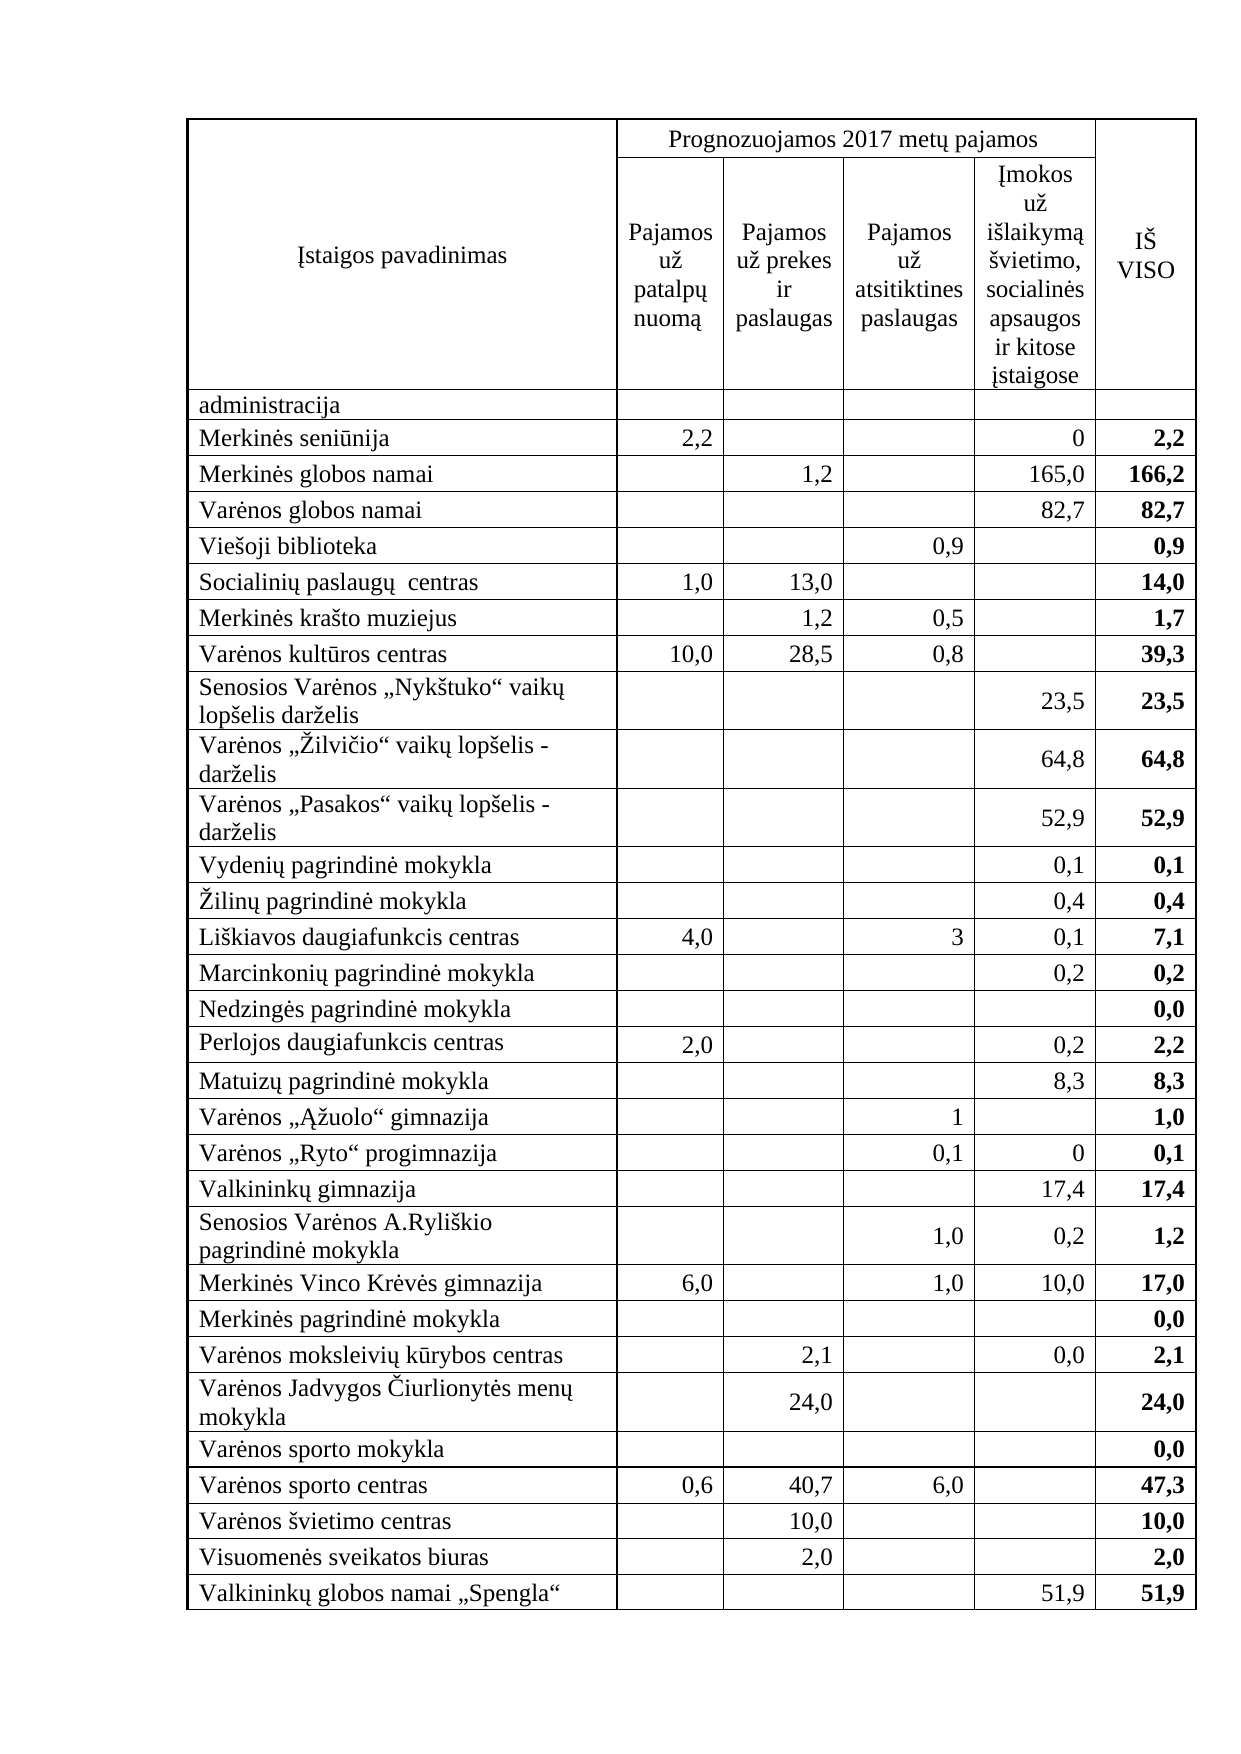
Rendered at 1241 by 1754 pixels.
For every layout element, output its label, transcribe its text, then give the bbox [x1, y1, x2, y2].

table_cell [975, 1432, 1095, 1466]
table_cell [844, 1432, 974, 1466]
table_cell Merkinės Vinco Krėvės gimnazija [189, 1265, 616, 1300]
table_cell [724, 789, 843, 846]
table_cell [975, 390, 1095, 419]
table_cell 0,1 [975, 919, 1095, 954]
table_cell [975, 1301, 1095, 1336]
table_cell [724, 1135, 843, 1170]
table_cell 1,2 [1096, 1207, 1195, 1264]
table_cell 82,7 [975, 492, 1095, 527]
table_cell Merkinės seniūnija [189, 420, 616, 455]
table_cell [844, 1539, 974, 1574]
table_cell [975, 1504, 1095, 1538]
table_cell [618, 672, 723, 729]
table_cell Perlojos daugiafunkcis centras [189, 1027, 616, 1062]
table_cell Varėnos sporto mokykla [189, 1432, 616, 1466]
table_cell 8,3 [975, 1063, 1095, 1098]
table_cell 0,5 [844, 600, 974, 635]
table_cell 165,0 [975, 456, 1095, 491]
table_cell Pajamos už prekes ir paslaugas [724, 158, 843, 389]
table_cell [724, 883, 843, 918]
table_cell Valkininkų globos namai „Spengla“ [189, 1575, 616, 1609]
table_cell 52,9 [975, 789, 1095, 846]
table_cell [618, 1135, 723, 1170]
table_cell 2,1 [724, 1337, 843, 1372]
table_cell Socialinių paslaugų centras [189, 564, 616, 599]
table_cell [724, 1432, 843, 1466]
table_header IŠ VISO [1096, 120, 1195, 389]
table_cell [844, 847, 974, 882]
table_cell 2,0 [724, 1539, 843, 1574]
table_cell [844, 1171, 974, 1206]
table_cell [844, 492, 974, 527]
table_cell 1,7 [1096, 600, 1195, 635]
table_cell [618, 492, 723, 527]
table_cell 23,5 [975, 672, 1095, 729]
table_cell [844, 672, 974, 729]
table_cell 1,0 [844, 1207, 974, 1264]
table_cell 2,1 [1096, 1337, 1195, 1372]
table_cell administracija [189, 390, 616, 419]
table_cell 1,2 [724, 600, 843, 635]
table_cell [618, 1504, 723, 1538]
table_cell Matuizų pagrindinė mokykla [189, 1063, 616, 1098]
table_cell Liškiavos daugiafunkcis centras [189, 919, 616, 954]
table_cell 0,2 [975, 1027, 1095, 1062]
table_cell Varėnos švietimo centras [189, 1504, 616, 1538]
table_cell 2,2 [618, 420, 723, 455]
table_header Prognozuojamos 2017 metų pajamos [618, 120, 1095, 157]
table_cell 40,7 [724, 1468, 843, 1502]
table_cell [844, 564, 974, 599]
table_cell Varėnos kultūros centras [189, 636, 616, 671]
table_cell [724, 1265, 843, 1300]
table_cell 6,0 [618, 1265, 723, 1300]
table_cell Varėnos „Ąžuolo“ gimnazija [189, 1099, 616, 1134]
table_cell [724, 1027, 843, 1062]
table_cell 1 [844, 1099, 974, 1134]
table_cell [618, 1373, 723, 1431]
table_cell 0 [975, 1135, 1095, 1170]
table_cell Merkinės globos namai [189, 456, 616, 491]
table_cell 0,1 [844, 1135, 974, 1170]
table_cell 2,2 [1096, 1027, 1195, 1062]
table_cell 52,9 [1096, 789, 1195, 846]
table_cell [844, 1027, 974, 1062]
table_cell [724, 492, 843, 527]
table_cell [844, 1373, 974, 1431]
table_cell [844, 955, 974, 990]
table_cell 2,2 [1096, 420, 1195, 455]
table_cell 0,9 [1096, 528, 1195, 563]
table_cell 82,7 [1096, 492, 1195, 527]
table_cell [975, 528, 1095, 563]
table_cell 8,3 [1096, 1063, 1195, 1098]
table_cell 14,0 [1096, 564, 1195, 599]
table_cell [724, 730, 843, 788]
table_cell 0,1 [1096, 1135, 1195, 1170]
table_cell 17,0 [1096, 1265, 1195, 1300]
table_cell [618, 991, 723, 1026]
table_cell 0,0 [1096, 1301, 1195, 1336]
table_cell 10,0 [724, 1504, 843, 1538]
table_cell 0 [975, 420, 1095, 455]
table_cell 64,8 [975, 730, 1095, 788]
table_cell [618, 456, 723, 491]
table_cell Varėnos sporto centras [189, 1468, 616, 1502]
table_cell 4,0 [618, 919, 723, 954]
table_cell [975, 600, 1095, 635]
table_cell [975, 1468, 1095, 1502]
table_cell [618, 528, 723, 563]
table_cell 10,0 [975, 1265, 1095, 1300]
table_cell [975, 1373, 1095, 1431]
table_cell 64,8 [1096, 730, 1195, 788]
table_cell Merkinės pagrindinė mokykla [189, 1301, 616, 1336]
table_cell [844, 456, 974, 491]
table_cell [618, 1432, 723, 1466]
table_cell 0,1 [1096, 847, 1195, 882]
table_cell 10,0 [618, 636, 723, 671]
table_cell [975, 564, 1095, 599]
table_cell 6,0 [844, 1468, 974, 1502]
table_cell [618, 1337, 723, 1372]
table_cell [844, 883, 974, 918]
table_cell [618, 955, 723, 990]
table_cell 47,3 [1096, 1468, 1195, 1502]
table_cell 0,0 [1096, 1432, 1195, 1466]
table_cell [844, 1575, 974, 1609]
table_cell [844, 390, 974, 419]
table_cell Varėnos „Pasakos“ vaikų lopšelis -darželis [189, 789, 616, 846]
table_cell [844, 420, 974, 455]
table_cell [724, 955, 843, 990]
table_cell Merkinės krašto muziejus [189, 600, 616, 635]
table_cell [724, 528, 843, 563]
table_cell [844, 991, 974, 1026]
table_cell 0,0 [1096, 991, 1195, 1026]
table_cell Senosios Varėnos A.Ryliškio pagrindinė mokykla [189, 1207, 616, 1264]
table_cell 1,0 [844, 1265, 974, 1300]
table_cell [724, 672, 843, 729]
table_cell Žilinų pagrindinė mokykla [189, 883, 616, 918]
table_cell 0,2 [1096, 955, 1195, 990]
table_cell [1096, 390, 1195, 419]
table_cell [724, 1575, 843, 1609]
table_cell [724, 1099, 843, 1134]
table_cell 28,5 [724, 636, 843, 671]
table_cell 2,0 [1096, 1539, 1195, 1574]
table_cell [618, 600, 723, 635]
table_cell [975, 636, 1095, 671]
table_cell [724, 919, 843, 954]
table_cell [724, 991, 843, 1026]
table_cell 23,5 [1096, 672, 1195, 729]
table_cell [618, 847, 723, 882]
table_cell [844, 1301, 974, 1336]
table_cell Vydenių pagrindinė mokykla [189, 847, 616, 882]
table_cell Visuomenės sveikatos biuras [189, 1539, 616, 1574]
table_cell 0,6 [618, 1468, 723, 1502]
table_cell [618, 1301, 723, 1336]
table_cell 0,4 [1096, 883, 1195, 918]
table_cell [618, 883, 723, 918]
table_cell Nedzingės pagrindinė mokykla [189, 991, 616, 1026]
table_cell 24,0 [724, 1373, 843, 1431]
table_cell [844, 730, 974, 788]
table_cell [618, 1099, 723, 1134]
table_header Įstaigos pavadinimas [189, 120, 616, 389]
table_cell Marcinkonių pagrindinė mokykla [189, 955, 616, 990]
table_cell [618, 730, 723, 788]
table_cell 0,8 [844, 636, 974, 671]
table_cell 2,0 [618, 1027, 723, 1062]
table_cell Pajamos už patalpų nuomą [618, 158, 723, 389]
table_cell [844, 1504, 974, 1538]
table_cell [724, 420, 843, 455]
table_cell 1,2 [724, 456, 843, 491]
table_cell Varėnos moksleivių kūrybos centras [189, 1337, 616, 1372]
table_cell 13,0 [724, 564, 843, 599]
table_cell Viešoji biblioteka [189, 528, 616, 563]
table_cell [618, 1207, 723, 1264]
table_cell [975, 1099, 1095, 1134]
table_cell 10,0 [1096, 1504, 1195, 1538]
table_cell [844, 1063, 974, 1098]
table_cell [724, 1301, 843, 1336]
table_cell [618, 390, 723, 419]
table_cell 17,4 [975, 1171, 1095, 1206]
table_cell Senosios Varėnos „Nykštuko“ vaikų lopšelis darželis [189, 672, 616, 729]
table_cell [724, 1207, 843, 1264]
table_cell 0,1 [975, 847, 1095, 882]
table_cell Pajamos už atsitiktines paslaugas [844, 158, 974, 389]
table_cell 0,2 [975, 1207, 1095, 1264]
table_cell 51,9 [975, 1575, 1095, 1609]
table_cell [618, 1063, 723, 1098]
table_cell 39,3 [1096, 636, 1195, 671]
table_cell 166,2 [1096, 456, 1195, 491]
table_cell Varėnos „Ryto“ progimnazija [189, 1135, 616, 1170]
table_cell Varėnos „Žilvičio“ vaikų lopšelis -darželis [189, 730, 616, 788]
table_cell [724, 847, 843, 882]
table_cell [975, 1539, 1095, 1574]
table_cell 0,2 [975, 955, 1095, 990]
table_cell [618, 789, 723, 846]
table_cell 7,1 [1096, 919, 1195, 954]
table_cell Varėnos globos namai [189, 492, 616, 527]
table_cell [844, 789, 974, 846]
table_cell [724, 390, 843, 419]
table_cell 3 [844, 919, 974, 954]
table_cell 0,4 [975, 883, 1095, 918]
table_cell [724, 1171, 843, 1206]
table_cell 1,0 [1096, 1099, 1195, 1134]
table_cell [975, 991, 1095, 1026]
table_cell 17,4 [1096, 1171, 1195, 1206]
table_cell [844, 1337, 974, 1372]
table_cell Varėnos Jadvygos Čiurlionytės menų mokykla [189, 1373, 616, 1431]
table_cell [618, 1171, 723, 1206]
table_cell [618, 1575, 723, 1609]
table_cell [724, 1063, 843, 1098]
table_cell [618, 1539, 723, 1574]
table_cell 0,0 [975, 1337, 1095, 1372]
table_cell 0,9 [844, 528, 974, 563]
table_cell 24,0 [1096, 1373, 1195, 1431]
table_cell 51,9 [1096, 1575, 1195, 1609]
table_cell 1,0 [618, 564, 723, 599]
table_cell Valkininkų gimnazija [189, 1171, 616, 1206]
table_cell Įmokos už išlaikymą švietimo, socialinės apsaugos ir kitose įstaigose [975, 158, 1095, 389]
